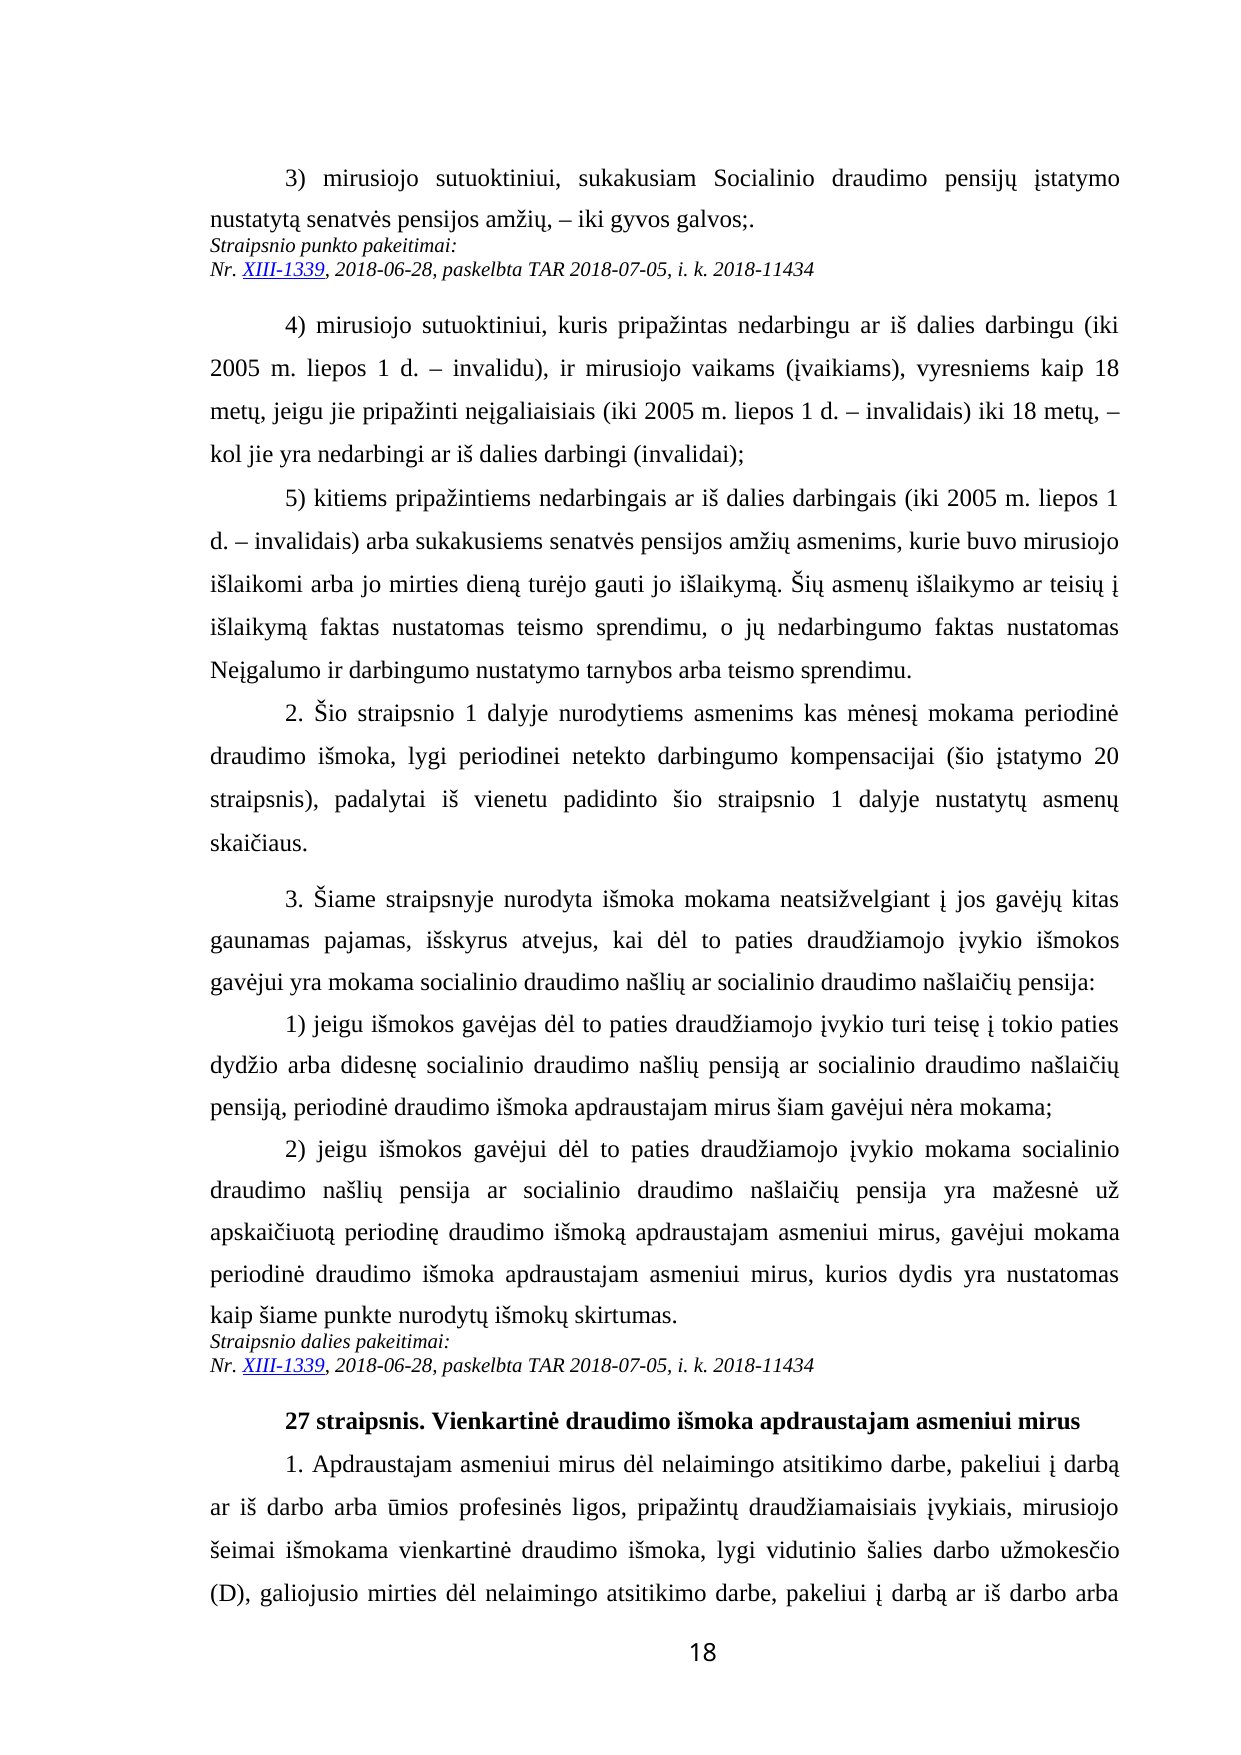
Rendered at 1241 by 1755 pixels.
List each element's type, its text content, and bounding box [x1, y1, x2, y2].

text 2. Šio straipsnio 1 dalyje nurodytiems asmenims kas mėnesį mokama periodinė draudimo išmoka, lygi periodinei netekto darbingumo kompensacijai (šio įstatymo 20 straipsnis), padalytai iš vienetu padidinto šio straipsnio 1 dalyje nustatytų asmenų skaičiaus. [210, 698, 1120, 856]
text Straipsnio dalies pakeitimai: [210, 1329, 1120, 1353]
text 1. Apdraustajam asmeniui mirus dėl nelaimingo atsitikimo darbe, pakeliui į darbą ar iš darbo arba ūmios profesinės ligos, pripažintų draudžiamaisiais įvykiais, mirusiojo šeimai išmokama vienkartinė draudimo išmoka, lygi vidutinio šalies darbo užmokesčio (D), galiojusio mirties dėl nelaimingo atsitikimo darbe, pakeliui į darbą ar iš darbo arba [210, 1449, 1120, 1607]
text 5) kitiems pripažintiems nedarbingais ar iš dalies darbingais (iki 2005 m. liepos 1 d. – invalidais) arba sukakusiems senatvės pensijos amžių asmenims, kurie buvo mirusiojo išlaikomi arba jo mirties dieną turėjo gauti jo išlaikymą. Šių asmenų išlaikymo ar teisių į išlaikymą faktas nustatomas teismo sprendimu, o jų nedarbingumo faktas nustatomas Neįgalumo ir darbingumo nustatymo tarnybos arba teismo sprendimu. [210, 483, 1120, 684]
text 4) mirusiojo sutuoktiniui, kuris pripažintas nedarbingu ar iš dalies darbingu (iki 2005 m. liepos 1 d. – invalidu), ir mirusiojo vaikams (įvaikiams), vyresniems kaip 18 metų, jeigu jie pripažinti neįgaliaisiais (iki 2005 m. liepos 1 d. – invalidais) iki 18 metų, – kol jie yra nedarbingi ar iš dalies darbingi (invalidai); [210, 310, 1120, 468]
text Nr. XIII-1339, 2018-06-28, paskelbta TAR 2018-07-05, i. k. 2018-11434 [210, 1353, 1120, 1377]
text Nr. XIII-1339, 2018-06-28, paskelbta TAR 2018-07-05, i. k. 2018-11434 [210, 257, 1120, 281]
text 3) mirusiojo sutuoktiniui, sukakusiam Socialinio draudimo pensijų įstatymo nustatytą senatvės pensijos amžių, – iki gyvos galvos;. [210, 150, 1120, 233]
text 27 straipsnis. Vienkartinė draudimo išmoka apdraustajam asmeniui mirus [210, 1406, 1120, 1435]
text 1) jeigu išmokos gavėjas dėl to paties draudžiamojo įvykio turi teisę į tokio paties dydžio arba didesnę socialinio draudimo našlių pensiją ar socialinio draudimo našlaičių pensiją, periodinė draudimo išmoka apdraustajam mirus šiam gavėjui nėra mokama; [210, 996, 1120, 1121]
text Straipsnio punkto pakeitimai: [210, 233, 1120, 257]
text 2) jeigu išmokos gavėjui dėl to paties draudžiamojo įvykio mokama socialinio draudimo našlių pensija ar socialinio draudimo našlaičių pensija yra mažesnė už apskaičiuotą periodinę draudimo išmoką apdraustajam asmeniui mirus, gavėjui mokama periodinė draudimo išmoka apdraustajam asmeniui mirus, kurios dydis yra nustatomas kaip šiame punkte nurodytų išmokų skirtumas. [210, 1121, 1120, 1329]
text 3. Šiame straipsnyje nurodyta išmoka mokama neatsižvelgiant į jos gavėjų kitas gaunamas pajamas, išskyrus atvejus, kai dėl to paties draudžiamojo įvykio išmokos gavėjui yra mokama socialinio draudimo našlių ar socialinio draudimo našlaičių pensija: [210, 871, 1120, 996]
